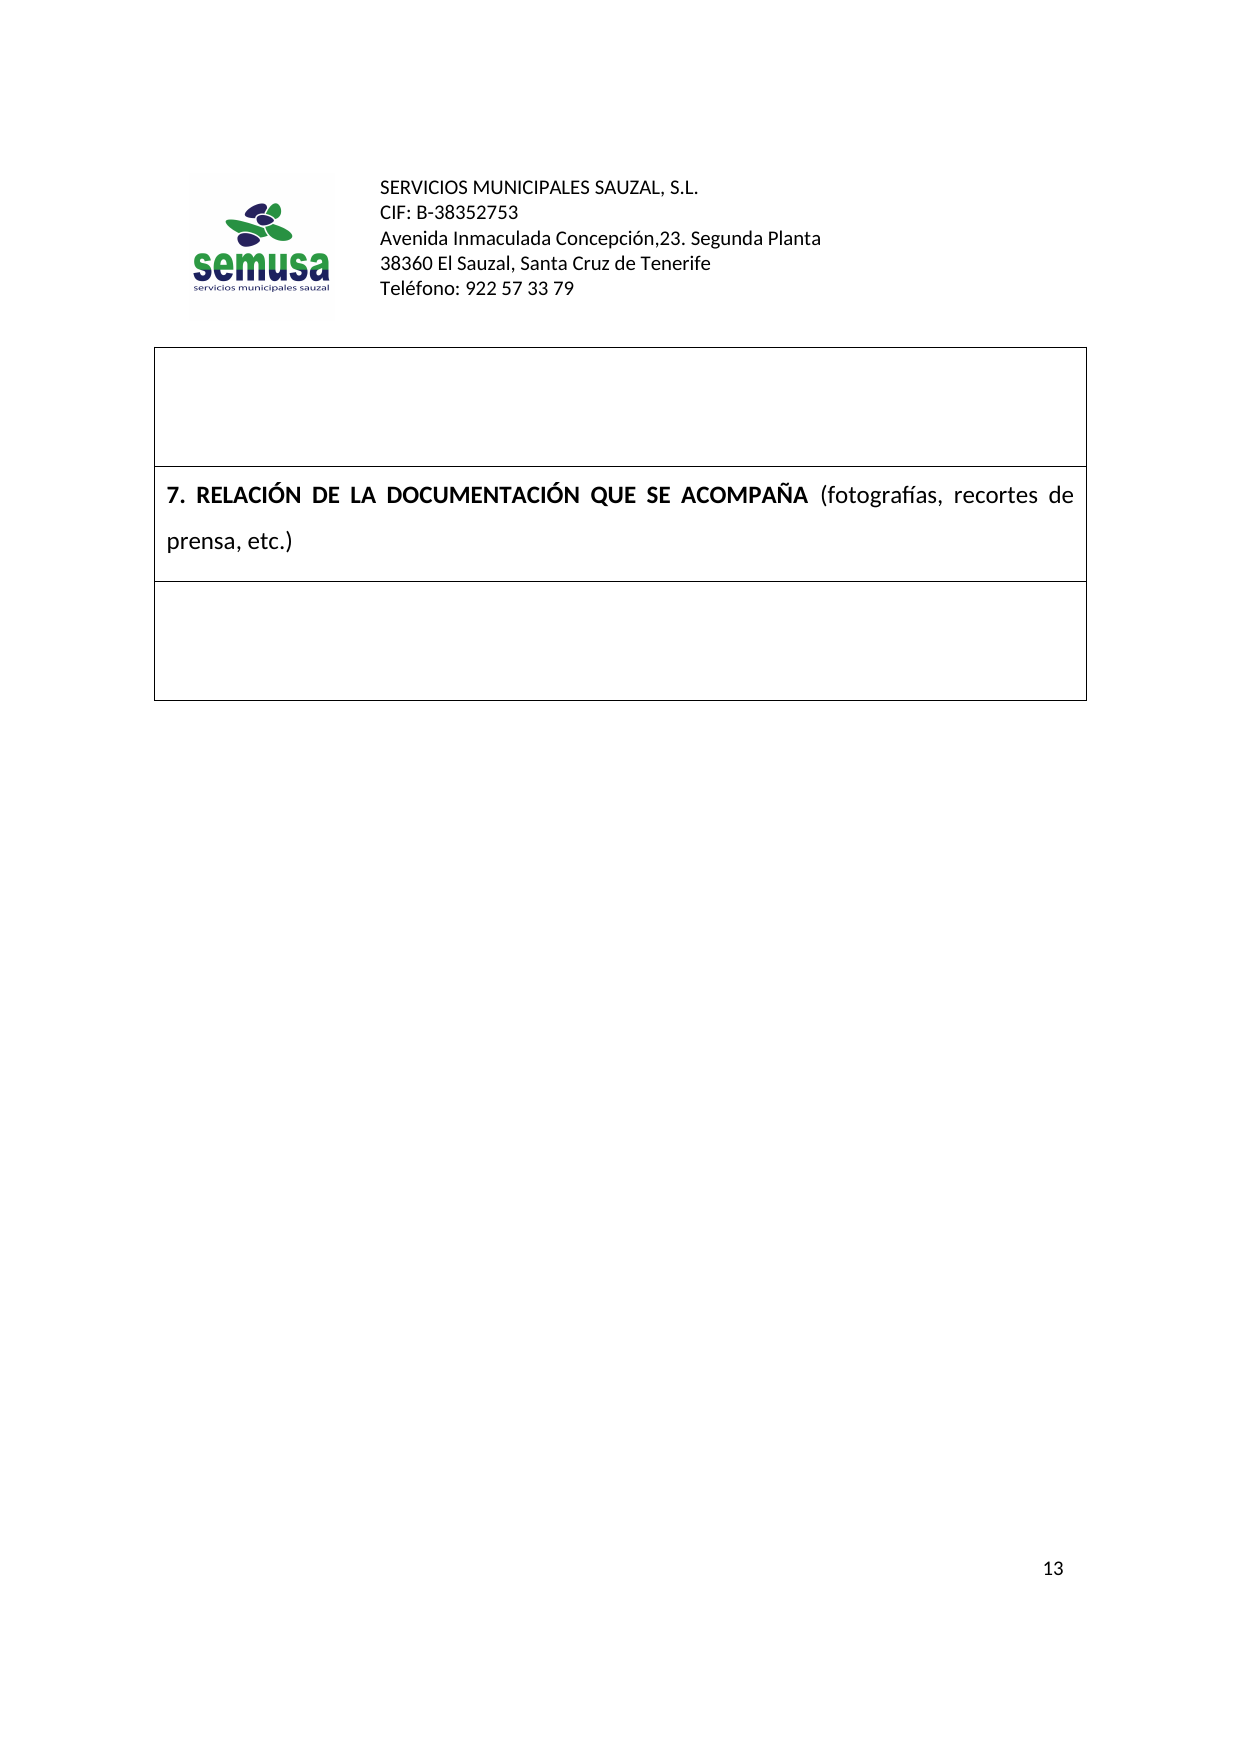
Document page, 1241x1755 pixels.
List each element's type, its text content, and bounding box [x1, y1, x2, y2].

table_cell [155, 348, 1086, 466]
table_cell 7. RELACIÓN DE LA DOCUMENTACIÓN QUE SE ACOMPAÑA (fotografías, recortes de prensa, etc.) [155, 467, 1086, 581]
table_cell [155, 582, 1086, 700]
